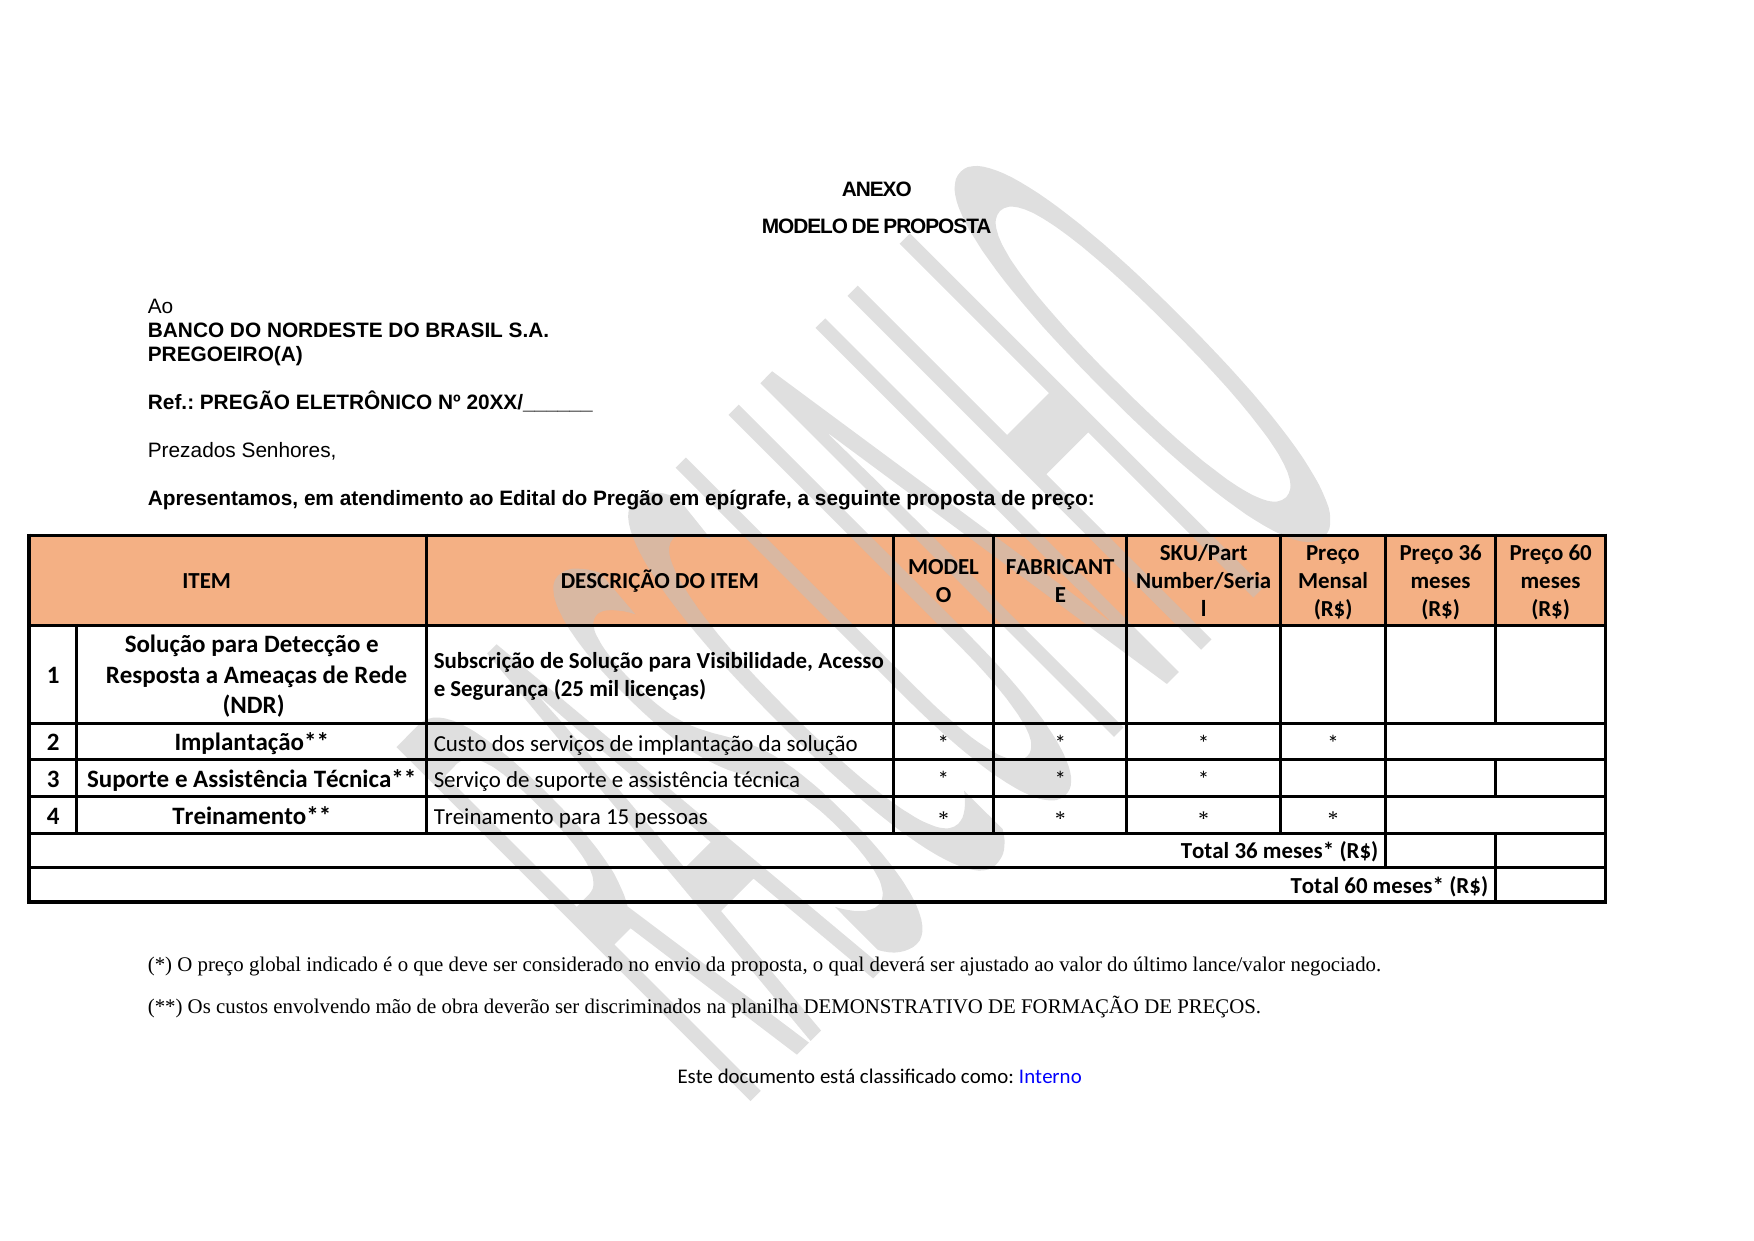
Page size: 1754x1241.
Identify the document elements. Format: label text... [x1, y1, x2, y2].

table_cell Serviço de suporte e assistência técnica [515, 761, 604, 795]
table_header ITEM [31, 537, 425, 624]
table_header Preço 60 meses (R$) [1497, 537, 1604, 624]
table_header DESCRIÇÃO DO ITEM [670, 537, 830, 624]
text [1251, 390, 1606, 414]
table_cell Total 60 meses* (R$) [895, 869, 1494, 900]
text [1178, 438, 1282, 462]
text [864, 438, 948, 462]
table_cell [31, 869, 548, 900]
table_cell [1128, 627, 1279, 722]
table_cell * [1128, 761, 1279, 795]
table_cell [1387, 725, 1604, 758]
table_cell [612, 869, 692, 900]
text [868, 294, 972, 318]
table_cell [506, 835, 587, 866]
table_header DESCRIÇÃO DO ITEM [428, 537, 687, 624]
table_cell [1282, 761, 1384, 795]
table_cell [734, 880, 777, 900]
table_cell [895, 627, 992, 722]
table_cell [540, 869, 593, 900]
text [1060, 438, 1116, 462]
text [1184, 318, 1606, 342]
table_header DESCRIÇÃO DO ITEM [767, 537, 892, 624]
subtitle [1013, 177, 1606, 201]
text [850, 342, 916, 366]
text [1207, 342, 1606, 366]
table_cell * [1048, 725, 1125, 758]
subtitle MODELO DE PROPOSTA [1069, 214, 1606, 238]
subtitle ANEXO [148, 177, 956, 201]
table_cell [1387, 761, 1494, 795]
table_cell [995, 725, 1031, 758]
subtitle MODELO DE PROPOSTA [996, 214, 1069, 238]
text [964, 390, 1048, 414]
table_cell [1497, 627, 1604, 722]
table_cell [895, 689, 929, 722]
table_cell Treinamento** [78, 798, 425, 832]
table_cell 1 [31, 627, 75, 722]
table_cell * [895, 761, 992, 795]
text PREGOEIRO(A) [148, 342, 852, 366]
text (*) O preço global indicado é o que deve ser considerado no envio da proposta, o qual deverá ser ajustado ao valor do último lance/valor negociado. [867, 952, 1606, 976]
table_cell Treinamento para 15 pessoas [830, 798, 892, 832]
text [1068, 390, 1126, 414]
table_cell Custo dos serviços de implantação da solução [595, 725, 701, 758]
text (**) Os custos envolvendo mão de obra deverão ser discriminados na planilha DEMONSTRATIVO DE FORMAÇÃO DE PREÇOS. [148, 994, 666, 1018]
table_cell [1387, 627, 1494, 722]
table_cell Custo dos serviços de implantação da solução [693, 725, 814, 758]
text [836, 440, 865, 462]
table_cell * [1067, 761, 1125, 795]
table_header Preço Mensal (R$) [1282, 537, 1384, 624]
table_cell [1497, 869, 1604, 900]
table_cell [31, 835, 514, 866]
table_cell [958, 725, 992, 750]
text Apresentamos, em atendimento ao Edital do Pregão em epígrafe, a seguinte proposta de preço: [148, 486, 715, 509]
table_cell Treinamento para 15 pessoas [682, 798, 841, 832]
text [972, 294, 1034, 318]
table_cell Total 36 meses* (R$) [996, 835, 1384, 866]
table_cell [963, 627, 992, 657]
table_cell * [1282, 725, 1384, 758]
table_cell 3 [31, 761, 75, 795]
text [1037, 294, 1159, 318]
text Apresentamos, em atendimento ao Edital do Pregão em epígrafe, a seguinte proposta de preço: [716, 486, 821, 509]
text (**) Os custos envolvendo mão de obra deverão ser discriminados na planilha DEMONSTRATIVO DE FORMAÇÃO DE PREÇOS. [792, 994, 1606, 1018]
table_cell * [1282, 798, 1384, 832]
table_cell [1497, 835, 1604, 866]
table_header DESCRIÇÃO DO ITEM [873, 537, 892, 556]
table_cell Custo dos serviços de implantação da solução [465, 725, 573, 758]
text Prezados Senhores, [148, 438, 774, 462]
table_cell * [895, 798, 964, 828]
text (*) O preço global indicado é o que deve ser considerado no envio da proposta, o qual deverá ser ajustado ao valor do último lance/valor negociado. [148, 952, 624, 976]
table_cell [995, 627, 1098, 722]
table_cell Serviço de suporte e assistência técnica [596, 761, 653, 795]
text [826, 318, 892, 342]
table_cell * [995, 798, 1125, 832]
text [799, 390, 900, 414]
subtitle MODELO DE PROPOSTA [148, 214, 973, 238]
text Ao [148, 294, 868, 318]
text [1290, 438, 1606, 462]
table_cell Serviço de suporte e assistência técnica [446, 761, 526, 795]
table_cell [1282, 627, 1384, 722]
table_cell Serviço de suporte e assistência técnica [843, 761, 892, 795]
text [1127, 390, 1248, 414]
table_header FABRICANTE [995, 558, 1084, 624]
table_cell Serviço de suporte e assistência técnica [638, 761, 797, 795]
text [946, 438, 1012, 462]
table_header Preço 36 meses (R$) [1387, 537, 1494, 624]
table_cell Solução para Detecção e Resposta a Ameaças de Rede (NDR) [78, 627, 425, 722]
table_cell [995, 686, 1022, 722]
table_header FABRICANTE [998, 537, 1045, 571]
table_header SKU/Part Number/Serial [1128, 537, 1279, 624]
table_cell Subscrição de Solução para Visibilidade, Acesso e Segurança (25 mil licenças) [428, 627, 652, 722]
table_cell Subscrição de Solução para Visibilidade, Acesso e Segurança (25 mil licenças) [714, 627, 892, 722]
table_cell [1387, 835, 1494, 866]
table_header MODELO [895, 537, 992, 624]
table_cell [973, 798, 992, 817]
table_cell Suporte e Assistência Técnica** [78, 761, 425, 795]
table_header FABRICANTE [1045, 537, 1125, 617]
table_cell Subscrição de Solução para Visibilidade, Acesso e Segurança (25 mil licenças) [595, 627, 777, 722]
table_cell [588, 835, 663, 866]
text Apresentamos, em atendimento ao Edital do Pregão em epígrafe, a seguinte proposta de preço: [1321, 486, 1606, 509]
table_cell Serviço de suporte e assistência técnica [785, 761, 854, 795]
text Ref.: PREGÃO ELETRÔNICO Nº 20XX/______ [148, 390, 790, 414]
text [1058, 318, 1183, 342]
table_cell Treinamento para 15 pessoas [428, 798, 480, 832]
table_cell [1387, 798, 1604, 832]
table_cell [1497, 761, 1604, 795]
table_cell Treinamento para 15 pessoas [627, 798, 697, 832]
table_header FABRICANTE [1047, 566, 1104, 616]
table_cell [867, 835, 956, 866]
text [1159, 294, 1606, 318]
text [774, 438, 838, 462]
table_cell [658, 835, 709, 866]
table_cell [767, 869, 882, 900]
table_cell * [1128, 725, 1279, 758]
table_cell [1025, 627, 1125, 722]
table_cell * [895, 725, 971, 758]
table_cell 4 [31, 798, 75, 832]
table_cell Custo dos serviços de implantação da solução [805, 725, 892, 758]
text [892, 318, 996, 342]
text [996, 318, 1055, 342]
table_cell * [995, 776, 1027, 795]
text Apresentamos, em atendimento ao Edital do Pregão em epígrafe, a seguinte proposta de preço: [1060, 486, 1163, 509]
table_cell * [1128, 798, 1279, 832]
table_cell Treinamento para 15 pessoas [469, 798, 562, 832]
table_cell Implantação** [78, 725, 417, 758]
text BANCO DO NORDESTE DO BRASIL S.A. [148, 318, 828, 342]
table_cell Treinamento para 15 pessoas [554, 798, 635, 832]
text [1079, 342, 1206, 366]
table_cell [727, 835, 870, 866]
text [1020, 342, 1078, 366]
text [916, 342, 1020, 366]
text [1116, 438, 1178, 462]
text [898, 390, 964, 414]
table_cell 2 [31, 725, 75, 758]
